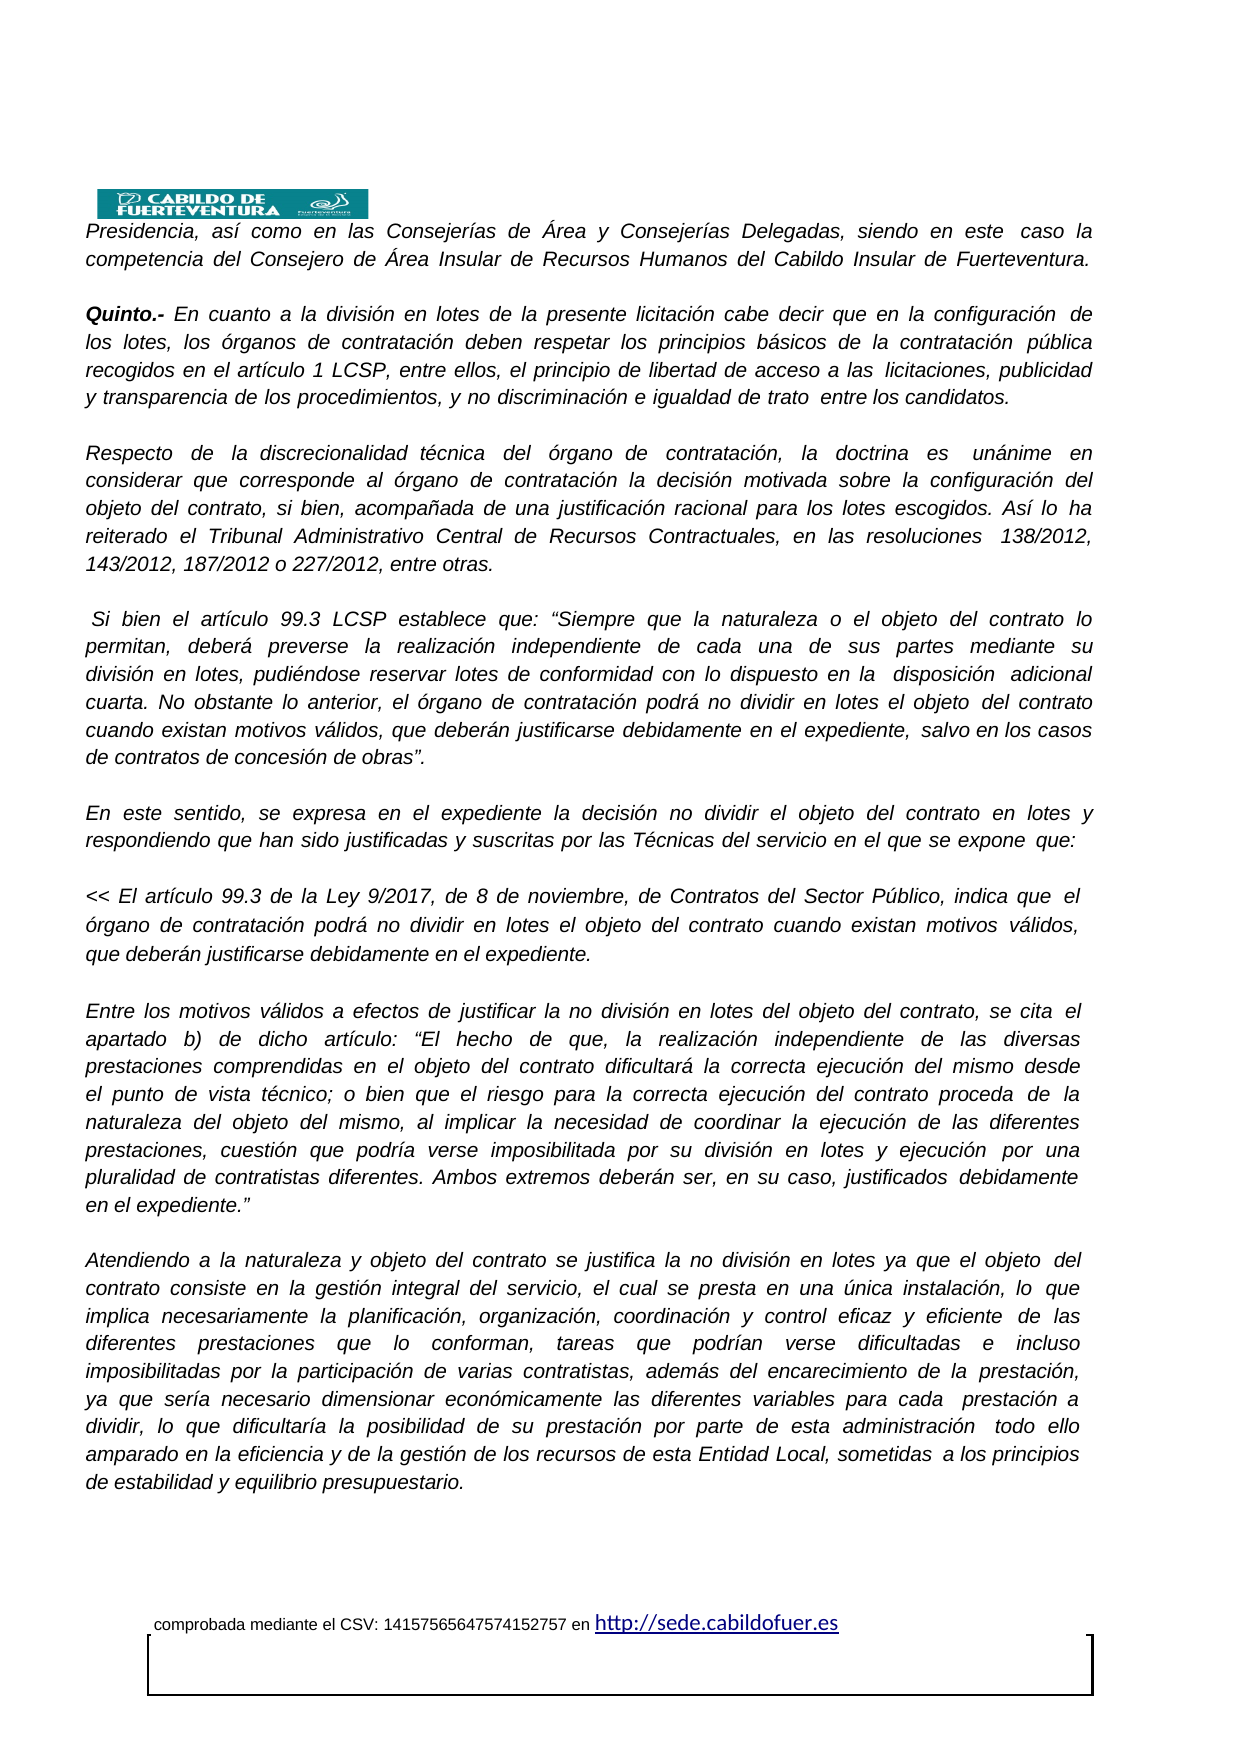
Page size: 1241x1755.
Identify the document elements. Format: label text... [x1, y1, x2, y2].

text Si bien el artículo 99.3 LCSP establece que: “Siempre que la naturaleza o el objeto del contrato lo permitan, deberá preverse la realización independiente de cada una de sus partes mediante su división en lotes, pudiéndose reservar lotes de conformidad con lo dispuesto en la disposición adicional cuarta. No obstante lo anterior, el órgano de contratación podrá no dividir en lotes el objeto del contrato cuando existan motivos válidos, que deberán justificarse debidamente en el expediente, salvo en los casos de contratos de concesión de obras”. [85, 607, 1093, 769]
text << El artículo 99.3 de la Ley 9/2017, de 8 de noviembre, de Contratos del Sector Público, indica que el órgano de contratación podrá no dividir en lotes el objeto del contrato cuando existan motivos válidos, que deberán justificarse debidamente en el expediente. [85, 883, 1081, 965]
text Respecto de la discrecionalidad técnica del órgano de contratación, la doctrina es unánime en considerar que corresponde al órgano de contratación la decisión motivada sobre la configuración del objeto del contrato, si bien, acompañada de una justificación racional para los lotes escogidos. Así lo ha reiterado el Tribunal Administrativo Central de Recursos Contractuales, en las resoluciones 138/2012, 143/2012, 187/2012 o 227/2012, entre otras. [85, 441, 1093, 575]
picture [97, 189, 369, 219]
text Entre los motivos válidos a efectos de justificar la no división en lotes del objeto del contrato, se cita el apartado b) de dicho artículo: “El hecho de que, la realización independiente de las diversas prestaciones comprendidas en el objeto del contrato dificultará la correcta ejecución del mismo desde el punto de vista técnico; o bien que el riesgo para la correcta ejecución del contrato proceda de la naturaleza del objeto del mismo, al implicar la necesidad de coordinar la ejecución de las diferentes prestaciones, cuestión que podría verse imposibilitada por su división en lotes y ejecución por una pluralidad de contratistas diferentes. Ambos extremos deberán ser, en su caso, justificados debidamente en el expediente.” [85, 999, 1081, 1217]
text Quinto.- En cuanto a la división en lotes de la presente licitación cabe decir que en la configuración de los lotes, los órganos de contratación deben respetar los principios básicos de la contratación pública recogidos en el artículo 1 LCSP, entre ellos, el principio de libertad de acceso a las licitaciones, publicidad y transparencia de los procedimientos, y no discriminación e igualdad de trato entre los candidatos. [85, 302, 1093, 409]
text Presidencia, así como en las Consejerías de Área y Consejerías Delegadas, siendo en este caso la competencia del Consejero de Área Insular de Recursos Humanos del Cabildo Insular de Fuerteventura. [85, 219, 1093, 271]
text Atendiendo a la naturaleza y objeto del contrato se justifica la no división en lotes ya que el objeto del contrato consiste en la gestión integral del servicio, el cual se presta en una única instalación, lo que implica necesariamente la planificación, organización, coordinación y control eficaz y eficiente de las diferentes prestaciones que lo conforman, tareas que podrían verse dificultadas e incluso imposibilitadas por la participación de varias contratistas, además del encarecimiento de la prestación, ya que sería necesario dimensionar económicamente las diferentes variables para cada prestación a dividir, lo que dificultaría la posibilidad de su prestación por parte de esta administración todo ello amparado en la eficiencia y de la gestión de los recursos de esta Entidad Local, sometidas a los principios de estabilidad y equilibrio presupuestario. [85, 1248, 1081, 1494]
text En este sentido, se expresa en el expediente la decisión no dividir el objeto del contrato en lotes y respondiendo que han sido justificadas y suscritas por las Técnicas del servicio en el que se expone que: [85, 800, 1093, 852]
